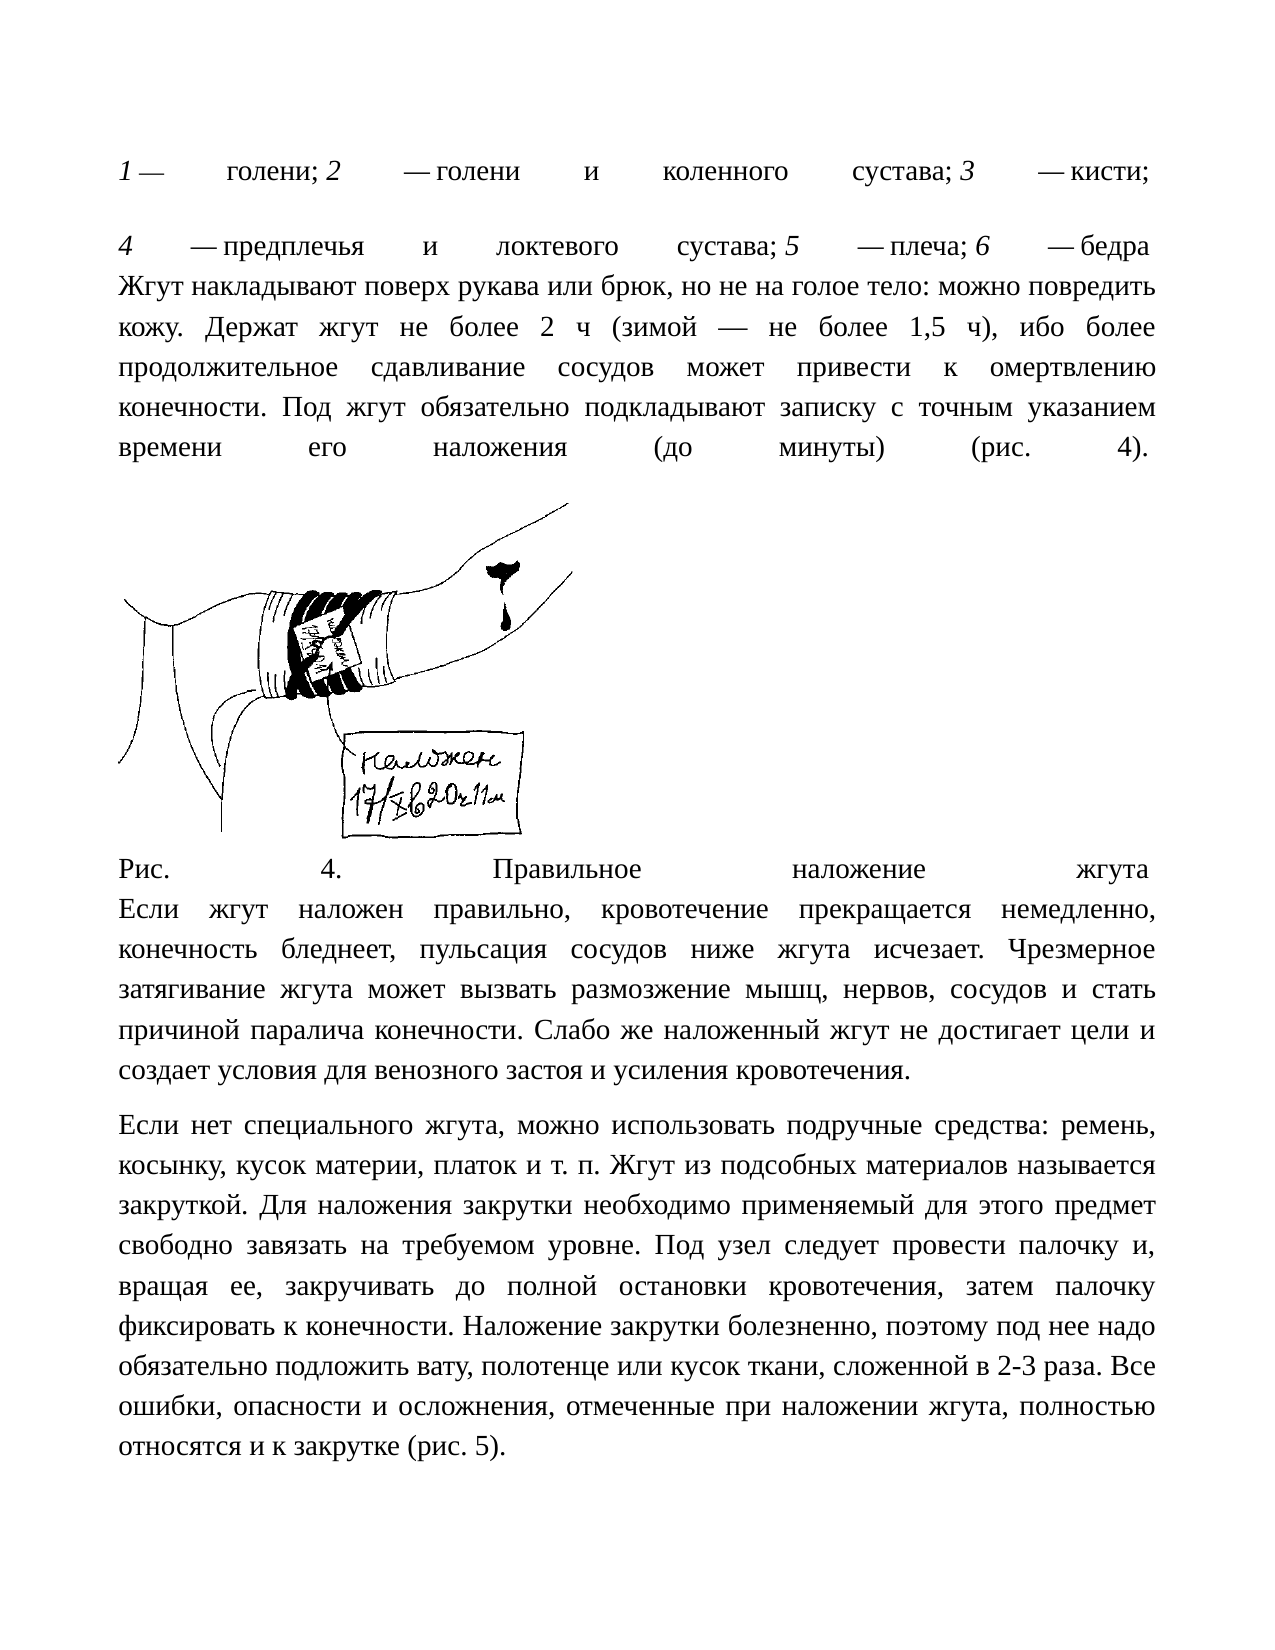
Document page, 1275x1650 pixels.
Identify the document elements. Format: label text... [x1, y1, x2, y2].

picture [118, 503, 573, 839]
text Если нет специального жгута, можно использовать подручные средства: ремень, косынку, кусок материи, платок и т. п. Жгут из подсобных материалов называется закруткой. Для наложения закрутки необходимо применяемый для этого предмет свободно завязать на требуемом уровне. Под узел следует провести палочку и, вращая ее, закручивать до полной остановки кровотечения, затем палочку фиксировать к конечности. Наложение закрутки болезненно, поэтому под нее надо обязательно подложить вату, полотенце или кусок ткани, сложенной в 2-3 раза. Все ошибки, опасности и осложнения, отмеченные при наложении жгута, полностью относятся и к закрутке (рис. 5). [118, 1107, 1157, 1462]
text 1 — голени; 2 — голени и коленного сустава; 3 — кисти; 4 — предплечья и локтевого сустава; 5 — плеча; 6 — бедра Жгут накладывают поверх рукава или брюк, но не на голое тело: можно повредить кожу. Держат жгут не более 2 ч (зимой — не более 1,5 ч), ибо более продолжительное сдавливание сосудов может привести к омертвлению конечности. Под жгут обязательно подкладывают записку с точным указанием времени его наложения (до минуты) (рис. 4). Рис. 4. Правильное наложение жгута Если жгут наложен правильно, кровотечение прекращается немедленно, конечность бледнеет, пульсация сосудов ниже жгута исчезает. Чрезмерное затягивание жгута может вызвать размозжение мышц, нервов, сосудов и стать причиной паралича конечности. Слабо же наложенный жгут не достигает цели и создает условия для венозного застоя и усиления кровотечения. [118, 118, 1157, 1086]
